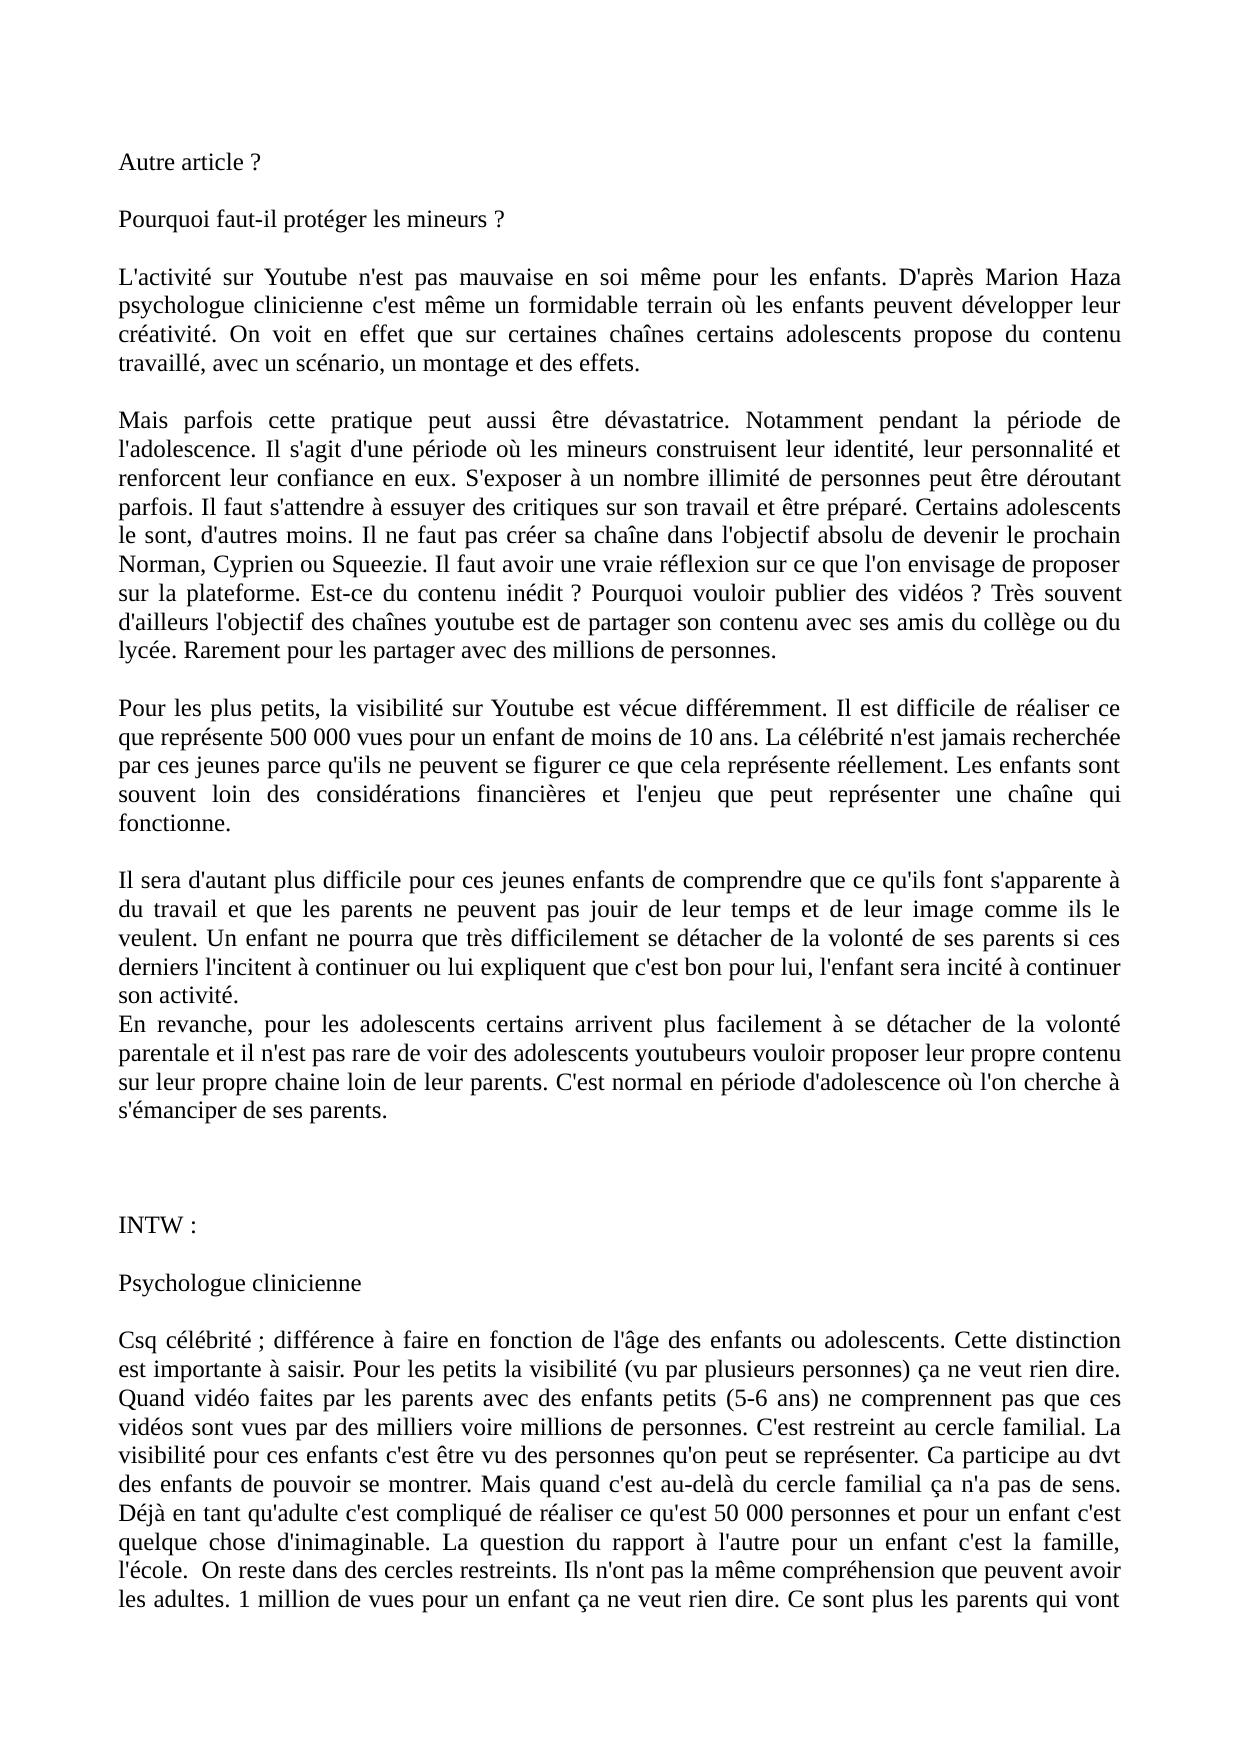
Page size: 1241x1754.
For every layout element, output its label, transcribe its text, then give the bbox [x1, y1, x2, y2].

text Pourquoi faut-il protéger les mineurs ? [118, 204, 1122, 233]
text L'activité sur Youtube n'est pas mauvaise en soi même pour les enfants. D'après Marion Haza psychologue clinicienne c'est même un formidable terrain où les enfants peuvent développer leur créativité. On voit en effet que sur certaines chaînes certains adolescents propose du contenu travaillé, avec un scénario, un montage et des effets. [118, 262, 1122, 377]
text INTW : [118, 1211, 1122, 1239]
text Csq célébrité ; différence à faire en fonction de l'âge des enfants ou adolescents. Cette distinction est importante à saisir. Pour les petits la visibilité (vu par plusieurs personnes) ça ne veut rien dire. Quand vidéo faites par les parents avec des enfants petits (5-6 ans) ne comprennent pas que ces vidéos sont vues par des milliers voire millions de personnes. C'est restreint au cercle familial. La visibilité pour ces enfants c'est être vu des personnes qu'on peut se représenter. Ca participe au dvt des enfants de pouvoir se montrer. Mais quand c'est au-delà du cercle familial ça n'a pas de sens. Déjà en tant qu'adulte c'est compliqué de réaliser ce qu'est 50 000 personnes et pour un enfant c'est quelque chose d'inimaginable. La question du rapport à l'autre pour un enfant c'est la famille, l'école. On reste dans des cercles restreints. Ils n'ont pas la même compréhension que peuvent avoir les adultes. 1 million de vues pour un enfant ça ne veut rien dire. Ce sont plus les parents qui vont [118, 1326, 1122, 1613]
text Autre article ? [118, 147, 1122, 176]
text Il sera d'autant plus difficile pour ces jeunes enfants de comprendre que ce qu'ils font s'apparente à du travail et que les parents ne peuvent pas jouir de leur temps et de leur image comme ils le veulent. Un enfant ne pourra que très difficilement se détacher de la volonté de ses parents si ces derniers l'incitent à continuer ou lui expliquent que c'est bon pour lui, l'enfant sera incité à continuer son activité. [118, 866, 1122, 1009]
text Psychologue clinicienne [118, 1268, 1122, 1297]
text Pour les plus petits, la visibilité sur Youtube est vécue différemment. Il est difficile de réaliser ce que représente 500 000 vues pour un enfant de moins de 10 ans. La célébrité n'est jamais recherchée par ces jeunes parce qu'ils ne peuvent se figurer ce que cela représente réellement. Les enfants sont souvent loin des considérations financières et l'enjeu que peut représenter une chaîne qui fonctionne. [118, 693, 1122, 837]
text Mais parfois cette pratique peut aussi être dévastatrice. Notamment pendant la période de l'adolescence. Il s'agit d'une période où les mineurs construisent leur identité, leur personnalité et renforcent leur confiance en eux. S'exposer à un nombre illimité de personnes peut être déroutant parfois. Il faut s'attendre à essuyer des critiques sur son travail et être préparé. Certains adolescents le sont, d'autres moins. Il ne faut pas créer sa chaîne dans l'objectif absolu de devenir le prochain Norman, Cyprien ou Squeezie. Il faut avoir une vraie réflexion sur ce que l'on envisage de proposer sur la plateforme. Est-ce du contenu inédit ? Pourquoi vouloir publier des vidéos ? Très souvent d'ailleurs l'objectif des chaînes youtube est de partager son contenu avec ses amis du collège ou du lycée. Rarement pour les partager avec des millions de personnes. [118, 406, 1122, 664]
text En revanche, pour les adolescents certains arrivent plus facilement à se détacher de la volonté parentale et il n'est pas rare de voir des adolescents youtubeurs vouloir proposer leur propre contenu sur leur propre chaine loin de leur parents. C'est normal en période d'adolescence où l'on cherche à s'émanciper de ses parents. [118, 1009, 1122, 1124]
